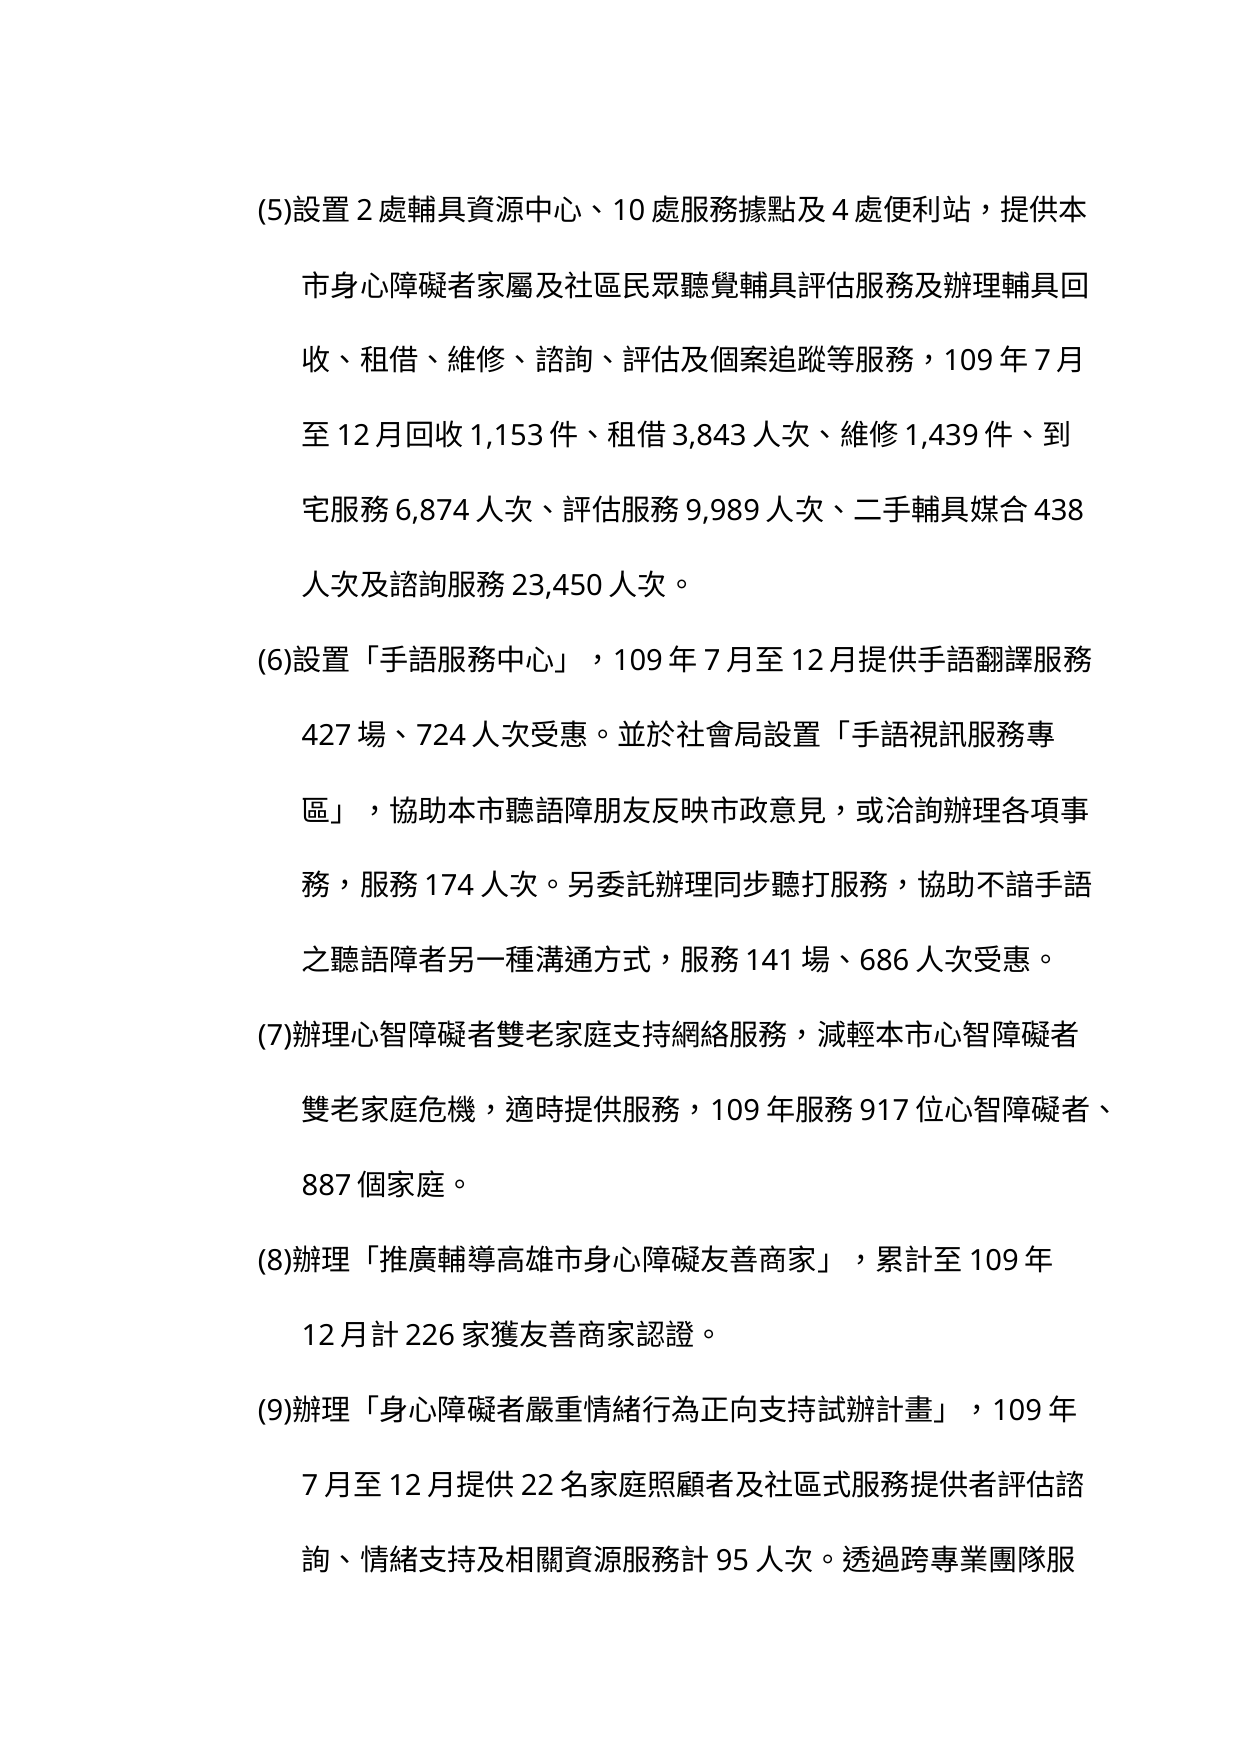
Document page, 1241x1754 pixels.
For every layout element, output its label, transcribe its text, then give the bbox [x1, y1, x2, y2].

text (7)辦理心智障礙者雙老家庭支持網絡服務，減輕本市心智障礙者雙老家庭危機，適時提供服務，109年服務917位心智障礙者、887個家庭。 [258, 989, 1092, 1214]
text (6)設置「手語服務中心」，109年7月至12月提供手語翻譯服務427場、724人次受惠。並於社會局設置「手語視訊服務專區」，協助本市聽語障朋友反映市政意見，或洽詢辦理各項事務，服務174人次。另委託辦理同步聽打服務，協助不諳手語之聽語障者另一種溝通方式，服務141場、686人次受惠。 [258, 614, 1092, 989]
text (5)設置2處輔具資源中心、10處服務據點及4處便利站，提供本市身心障礙者家屬及社區民眾聽覺輔具評估服務及辦理輔具回收、租借、維修、諮詢、評估及個案追蹤等服務，109年7月至12月回收1,153件、租借3,843人次、維修1,439件、到宅服務6,874人次、評估服務9,989人次、二手輔具媒合438人次及諮詢服務23,450人次。 [258, 164, 1092, 614]
text (9)辦理「身心障礙者嚴重情緒行為正向支持試辦計畫」，109年7月至12月提供22名家庭照顧者及社區式服務提供者評估諮詢、情緒支持及相關資源服務計95人次。透過跨專業團隊服 [258, 1364, 1092, 1589]
text (8)辦理「推廣輔導高雄市身心障礙友善商家」，累計至109年12月計226家獲友善商家認證。 [258, 1214, 1092, 1364]
